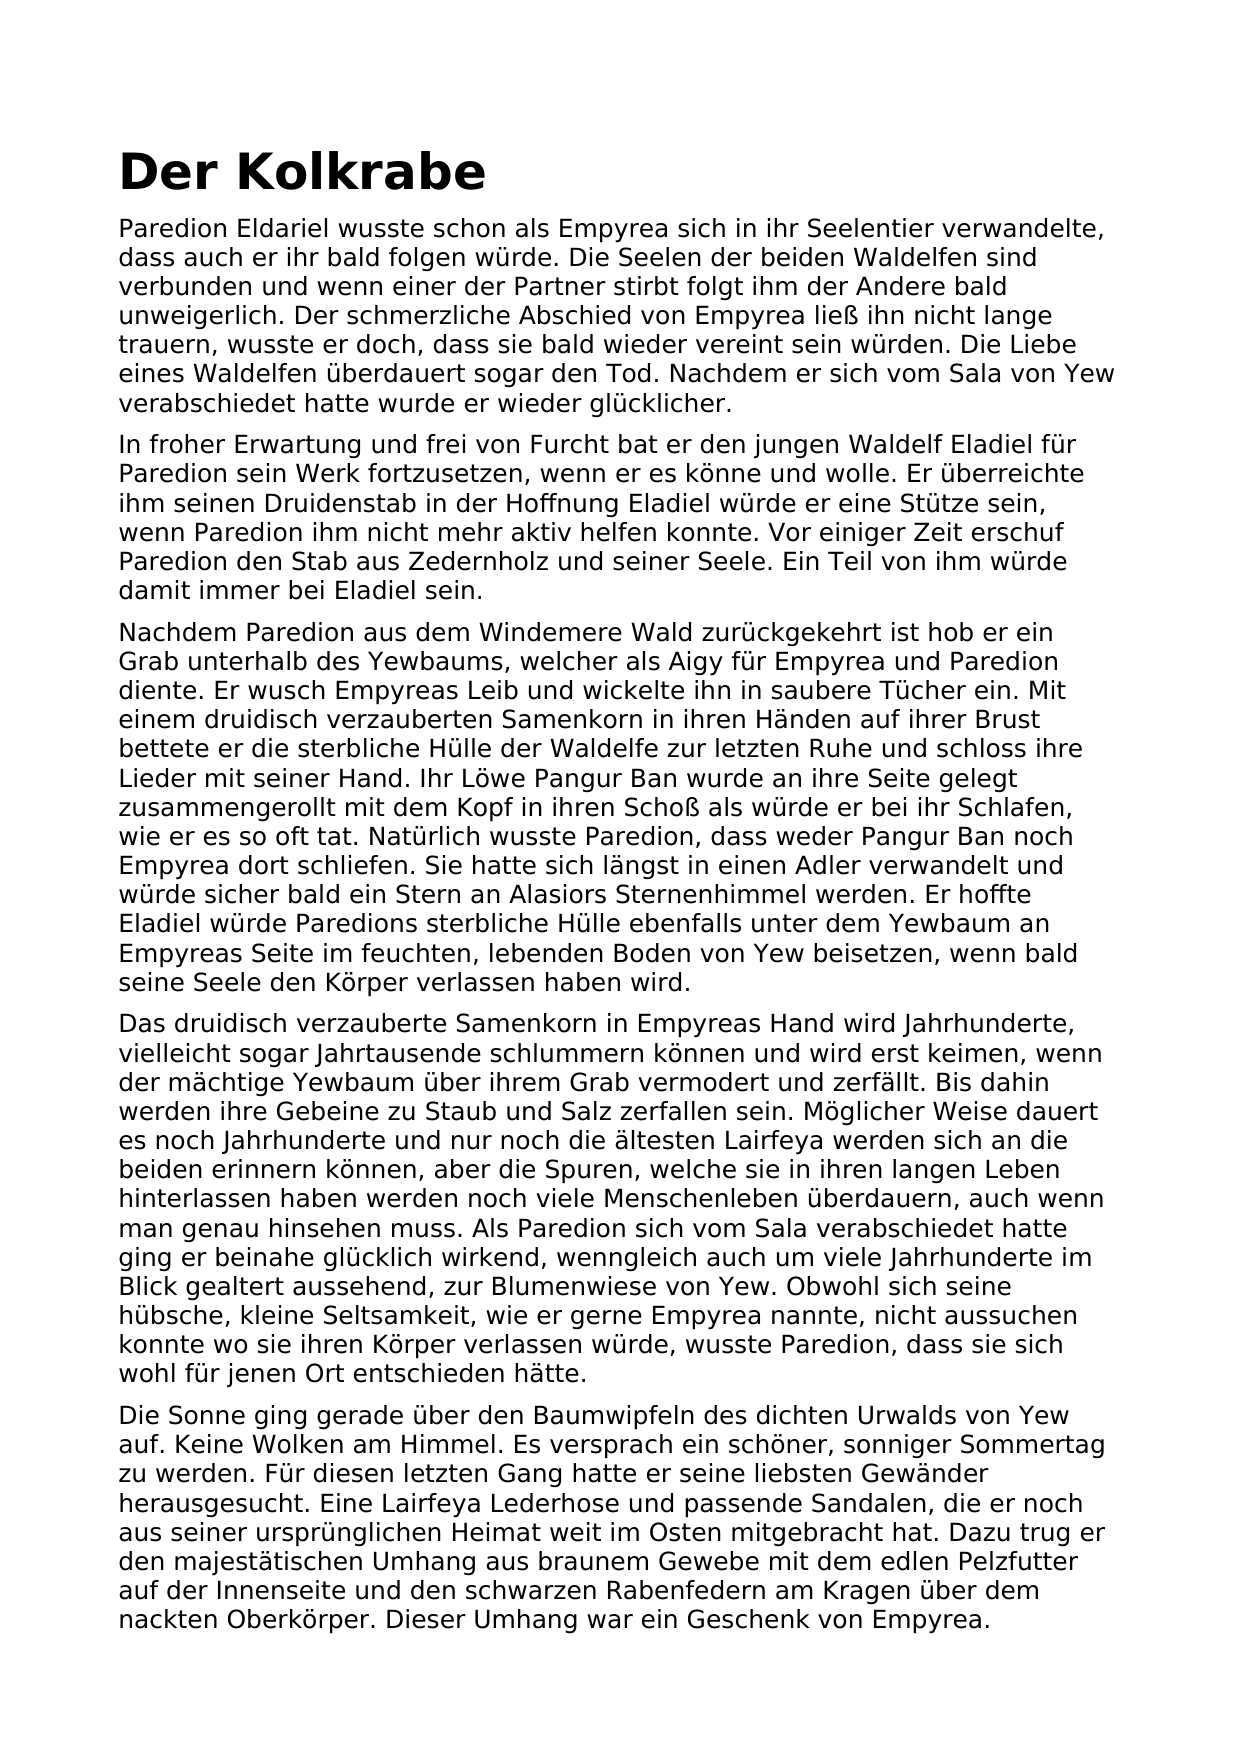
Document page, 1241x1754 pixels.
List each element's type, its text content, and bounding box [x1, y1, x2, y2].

text In froher Erwartung und frei von Furcht bat er den jungen Waldelf Eladiel für Paredion sein Werk fortzusetzen, wenn er es könne und wolle. Er überreichte ihm seinen Druidenstab in der Hoffnung Eladiel würde er eine Stütze sein, wenn Paredion ihm nicht mehr aktiv helfen konnte. Vor einiger Zeit erschuf Paredion den Stab aus Zedernholz und seiner Seele. Ein Teil von ihm würde damit immer bei Eladiel sein. [118, 431, 1122, 606]
subtitle Der Kolkrabe [118, 143, 1122, 201]
text Das druidisch verzauberte Samenkorn in Empyreas Hand wird Jahrhunderte, vielleicht sogar Jahrtausende schlummern können und wird erst keimen, wenn der mächtige Yewbaum über ihrem Grab vermodert und zerfällt. Bis dahin werden ihre Gebeine zu Staub und Salz zerfallen sein. Möglicher Weise dauert es noch Jahrhunderte und nur noch die ältesten Lairfeya werden sich an die beiden erinnern können, aber die Spuren, welche sie in ihren langen Leben hinterlassen haben werden noch viele Menschenleben überdauern, auch wenn man genau hinsehen muss. Als Paredion sich vom Sala verabschiedet hatte ging er beinahe glücklich wirkend, wenngleich auch um viele Jahrhunderte im Blick gealtert aussehend, zur Blumenwiese von Yew. Obwohl sich seine hübsche, kleine Seltsamkeit, wie er gerne Empyrea nannte, nicht aussuchen konnte wo sie ihren Körper verlassen würde, wusste Paredion, dass sie sich wohl für jenen Ort entschieden hätte. [118, 1010, 1122, 1389]
text Nachdem Paredion aus dem Windemere Wald zurückgekehrt ist hob er ein Grab unterhalb des Yewbaums, welcher als Aigy für Empyrea und Paredion diente. Er wusch Empyreas Leib und wickelte ihn in saubere Tücher ein. Mit einem druidisch verzauberten Samenkorn in ihren Händen auf ihrer Brust bettete er die sterbliche Hülle der Waldelfe zur letzten Ruhe und schloss ihre Lieder mit seiner Hand. Ihr Löwe Pangur Ban wurde an ihre Seite gelegt zusammengerollt mit dem Kopf in ihren Schoß als würde er bei ihr Schlafen, wie er es so oft tat. Natürlich wusste Paredion, dass weder Pangur Ban noch Empyrea dort schliefen. Sie hatte sich längst in einen Adler verwandelt und würde sicher bald ein Stern an Alasiors Sternenhimmel werden. Er hoffte Eladiel würde Paredions sterbliche Hülle ebenfalls unter dem Yewbaum an Empyreas Seite im feuchten, lebenden Boden von Yew beisetzen, wenn bald seine Seele den Körper verlassen haben wird. [118, 618, 1122, 997]
text Paredion Eldariel wusste schon als Empyrea sich in ihr Seelentier verwandelte, dass auch er ihr bald folgen würde. Die Seelen der beiden Waldelfen sind verbunden und wenn einer der Partner stirbt folgt ihm der Andere bald unweigerlich. Der schmerzliche Abschied von Empyrea ließ ihn nicht lange trauern, wusste er doch, dass sie bald wieder vereint sein würden. Die Liebe eines Waldelfen überdauert sogar den Tod. Nachdem er sich vom Sala von Yew verabschiedet hatte wurde er wieder glücklicher. [118, 214, 1122, 418]
text Die Sonne ging gerade über den Baumwipfeln des dichten Urwalds von Yew auf. Keine Wolken am Himmel. Es versprach ein schöner, sonniger Sommertag zu werden. Für diesen letzten Gang hatte er seine liebsten Gewänder herausgesucht. Eine Lairfeya Lederhose und passende Sandalen, die er noch aus seiner ursprünglichen Heimat weit im Osten mitgebracht hat. Dazu trug er den majestätischen Umhang aus braunem Gewebe mit dem edlen Pelzfutter auf der Innenseite und den schwarzen Rabenfedern am Kragen über dem nackten Oberkörper. Dieser Umhang war ein Geschenk von Empyrea. [118, 1401, 1122, 1635]
